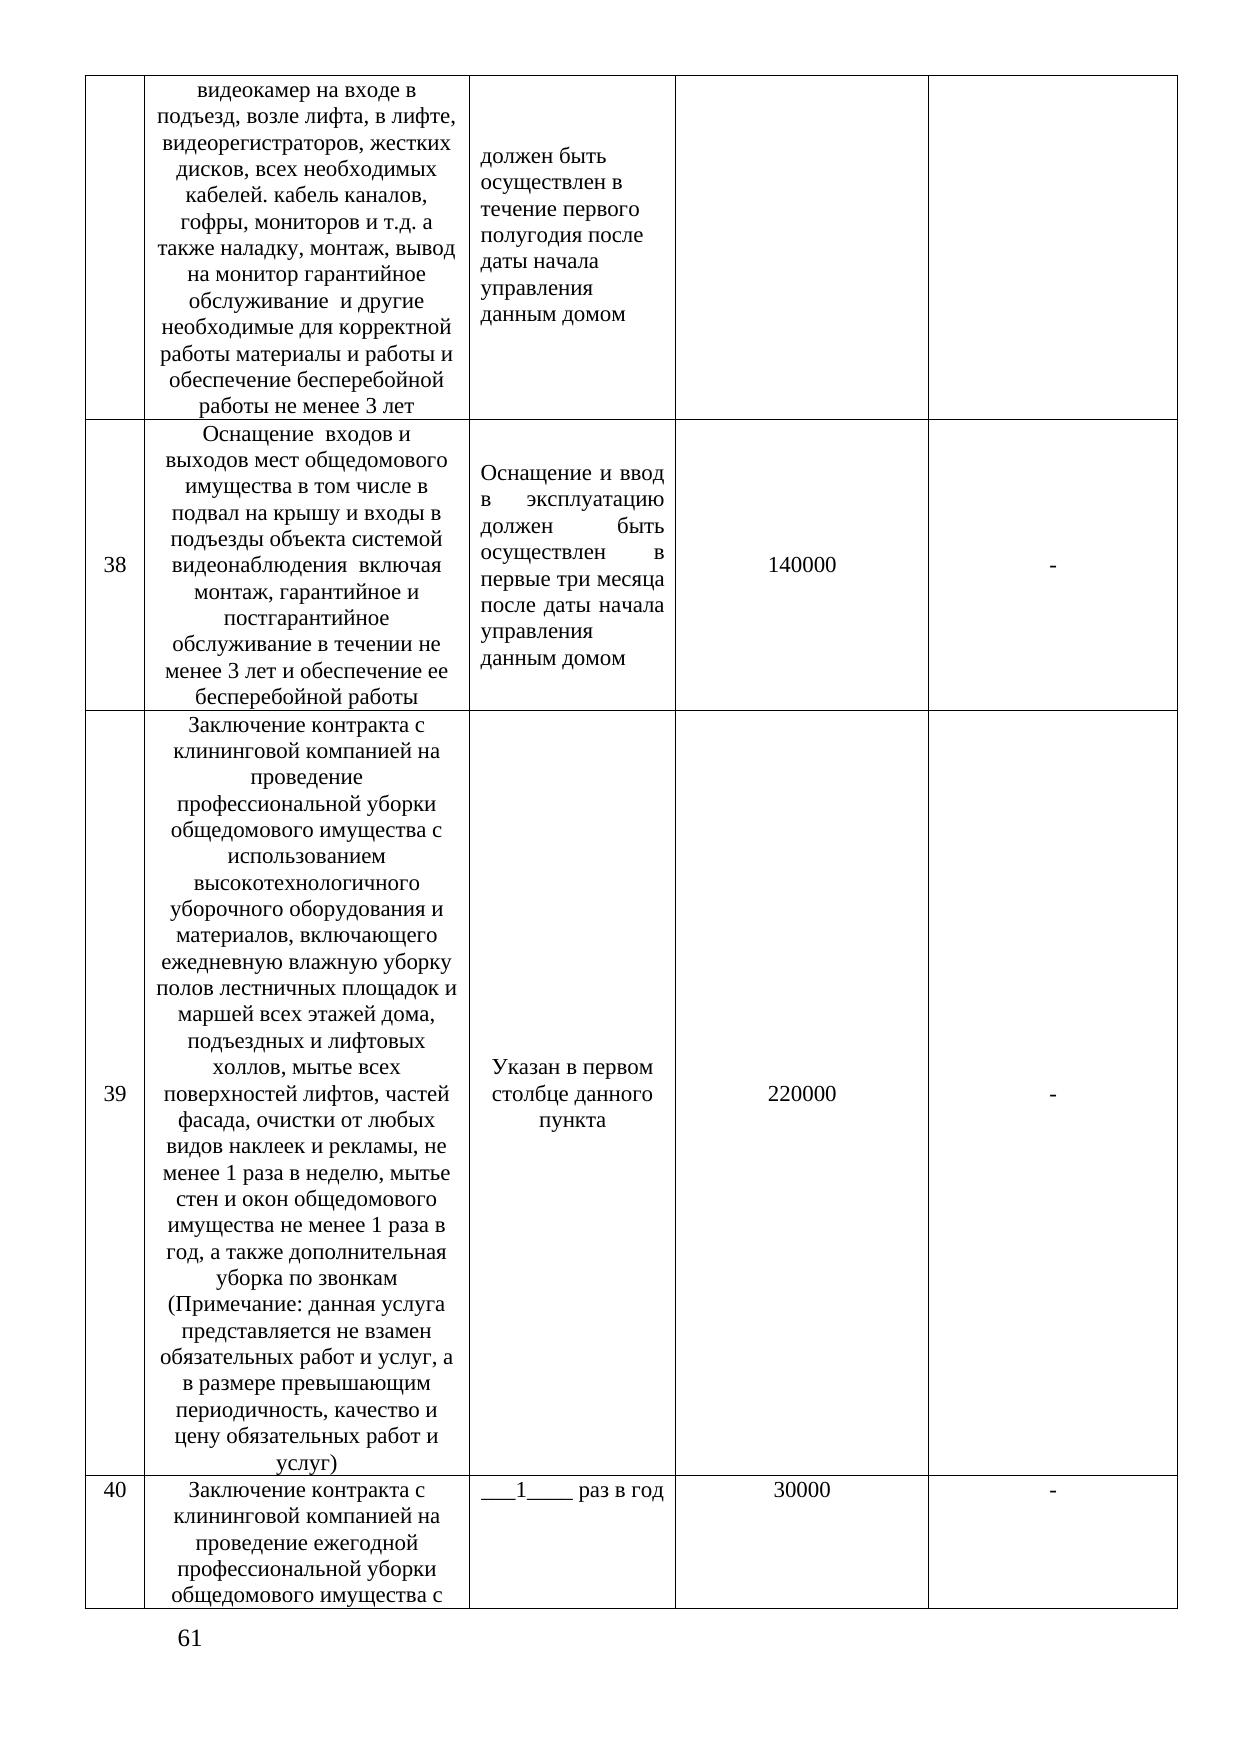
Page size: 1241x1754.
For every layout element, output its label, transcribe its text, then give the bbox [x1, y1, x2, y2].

table_cell Заключение контракта с клининговой компанией на проведение ежегодной профессиональной уборки общедомового имущества с [145, 1476, 469, 1608]
table_cell [86, 76, 144, 419]
table_cell 140000 [676, 420, 928, 709]
table_cell видеокамер на входе в подъезд, возле лифта, в лифте, видеорегистраторов, жестких дисков, всех необходимых кабелей. кабель каналов, гофры, мониторов и т.д. а также наладку, монтаж, вывод на монитор гарантийное обслуживание и другие необходимые для корректной работы материалы и работы и обеспечение бесперебойной работы не менее 3 лет [145, 76, 469, 419]
table_cell 39 [86, 711, 144, 1475]
table_cell [676, 76, 928, 419]
table_cell Заключение контракта с клининговой компанией на проведение профессиональной уборки общедомового имущества с использованием высокотехнологичного уборочного оборудования и материалов, включающего ежедневную влажную уборку полов лестничных площадок и маршей всех этажей дома, подъездных и лифтовых холлов, мытье всех поверхностей лифтов, частей фасада, очистки от любых видов наклеек и рекламы, не менее 1 раза в неделю, мытье стен и окон общедомового имущества не менее 1 раза в год, а также дополнительная уборка по звонкам (Примечание: данная услуга представляется не взамен обязательных работ и услуг, а в размере превышающим периодичность, качество и цену обязательных работ и услуг) [145, 711, 469, 1475]
table_cell должен быть осуществлен в течение первого полугодия после даты начала управления данным домом [470, 76, 675, 419]
table_cell ___1____ раз в год [470, 1476, 675, 1608]
table_cell 220000 [676, 711, 928, 1475]
table_cell Оснащение и ввод в эксплуатацию должен быть осуществлен в первые три месяца после даты начала управления данным домом [470, 420, 675, 709]
table_cell Оснащение входов и выходов мест общедомового имущества в том числе в подвал на крышу и входы в подъезды объекта системой видеонаблюдения включая монтаж, гарантийное и постгарантийное обслуживание в течении не менее 3 лет и обеспечение ее бесперебойной работы [145, 420, 469, 709]
table_cell Указан в первом столбце данного пункта [470, 711, 675, 1475]
table_cell - [929, 1476, 1177, 1608]
table_cell 30000 [676, 1476, 928, 1608]
table_cell - [929, 711, 1177, 1475]
table_cell - [929, 76, 1177, 419]
table_cell 38 [86, 420, 144, 709]
table_cell - [929, 420, 1177, 709]
table_cell 40 [86, 1476, 144, 1608]
